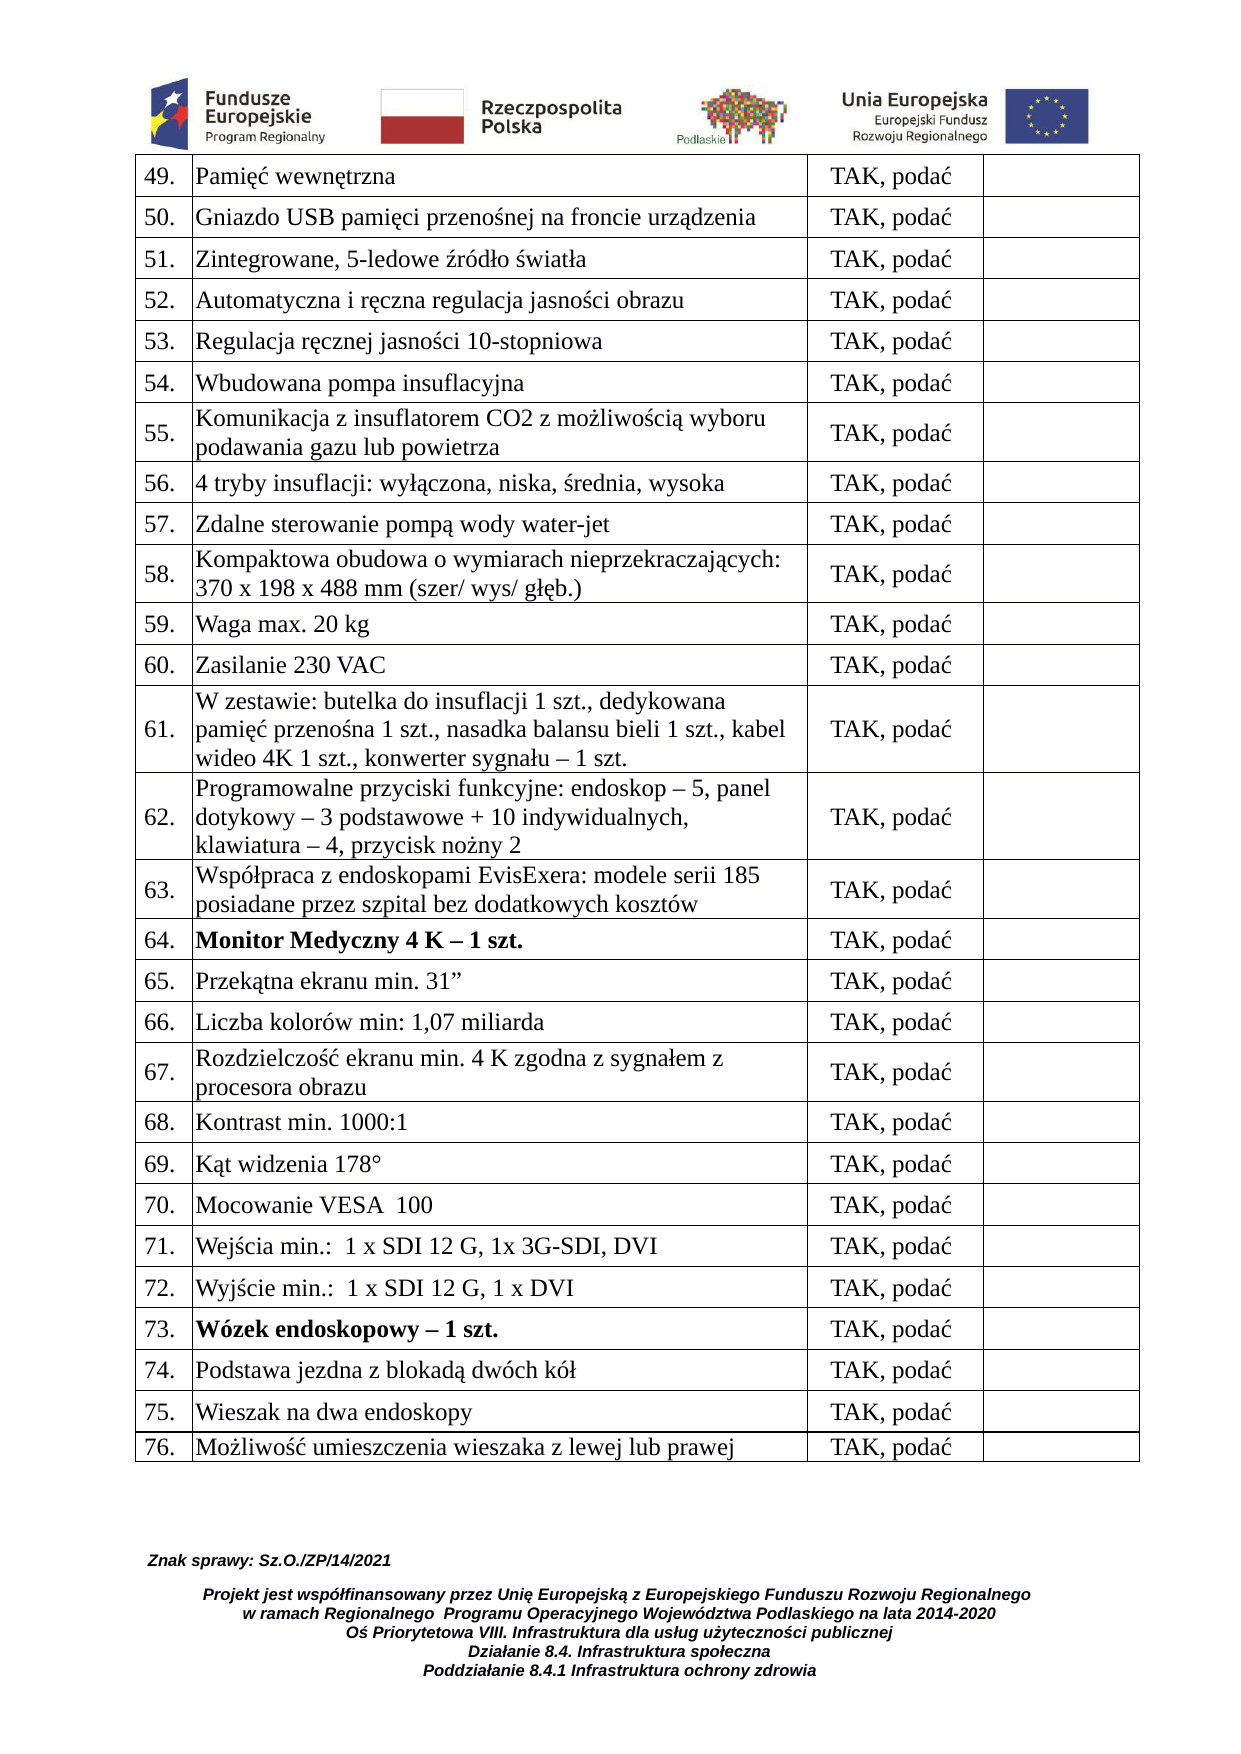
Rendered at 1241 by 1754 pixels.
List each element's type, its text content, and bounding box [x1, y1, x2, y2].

table_cell TAK, podać [808, 773, 983, 859]
table_cell 69. [136, 1143, 192, 1183]
table_cell [984, 1226, 1139, 1266]
picture [147, 73, 1092, 154]
table_cell Pamięć wewnętrzna [193, 155, 807, 196]
table_cell TAK, podać [808, 362, 983, 402]
table_cell TAK, podać [808, 960, 983, 1001]
table_cell [984, 1308, 1139, 1349]
table_cell Komunikacja z insuflatorem CO2 z możliwością wyboru podawania gazu lub powietrza [193, 403, 807, 461]
table_cell 75. [136, 1391, 192, 1431]
table_cell 58. [136, 545, 192, 602]
table_cell [984, 1143, 1139, 1183]
table_cell TAK, podać [808, 645, 983, 685]
table_cell [984, 155, 1139, 196]
table_cell [984, 1433, 1139, 1461]
table_cell Regulacja ręcznej jasności 10-stopniowa [193, 321, 807, 361]
table_cell 49. [136, 155, 192, 196]
table_cell TAK, podać [808, 1391, 983, 1431]
table_cell TAK, podać [808, 919, 983, 959]
table_cell 63. [136, 860, 192, 918]
table_cell Mocowanie VESA 100 [193, 1184, 807, 1224]
table_cell 55. [136, 403, 192, 461]
table_cell Zdalne sterowanie pompą wody water-jet [193, 503, 807, 543]
table_cell 64. [136, 919, 192, 959]
table_cell 71. [136, 1226, 192, 1266]
table_cell 74. [136, 1350, 192, 1390]
table_cell Wbudowana pompa insuflacyjna [193, 362, 807, 402]
table_cell [984, 1391, 1139, 1431]
table_cell 57. [136, 503, 192, 543]
table_cell TAK, podać [808, 197, 983, 237]
table_cell 61. [136, 686, 192, 772]
table_cell Liczba kolorów min: 1,07 miliarda [193, 1002, 807, 1042]
table_cell 53. [136, 321, 192, 361]
table_cell TAK, podać [808, 1226, 983, 1266]
table_cell TAK, podać [808, 603, 983, 643]
table_cell [984, 919, 1139, 959]
table_cell [984, 279, 1139, 319]
table_cell [984, 1102, 1139, 1142]
table_cell [984, 238, 1139, 278]
table_cell TAK, podać [808, 155, 983, 196]
table_cell TAK, podać [808, 1002, 983, 1042]
table_cell TAK, podać [808, 686, 983, 772]
table_cell 51. [136, 238, 192, 278]
table_cell [984, 503, 1139, 543]
table_cell TAK, podać [808, 462, 983, 502]
table_cell [984, 1043, 1139, 1101]
table_cell TAK, podać [808, 238, 983, 278]
table_cell 52. [136, 279, 192, 319]
table_cell TAK, podać [808, 1308, 983, 1349]
table_cell TAK, podać [808, 279, 983, 319]
table_cell Monitor Medyczny 4 K – 1 szt. [193, 919, 807, 959]
table_cell [984, 1002, 1139, 1042]
table_cell Automatyczna i ręczna regulacja jasności obrazu [193, 279, 807, 319]
table_cell Programowalne przyciski funkcyjne: endoskop – 5, panel dotykowy – 3 podstawowe + 10 indywidualnych, klawiatura – 4, przycisk nożny 2 [193, 773, 807, 859]
table_cell TAK, podać [808, 1433, 983, 1461]
table_cell TAK, podać [808, 1102, 983, 1142]
table_cell 4 tryby insuflacji: wyłączona, niska, średnia, wysoka [193, 462, 807, 502]
table_cell Możliwość umieszczenia wieszaka z lewej lub prawej [193, 1433, 807, 1461]
table_cell TAK, podać [808, 403, 983, 461]
table_cell 67. [136, 1043, 192, 1101]
table_cell TAK, podać [808, 545, 983, 602]
table_cell 50. [136, 197, 192, 237]
table_cell Wieszak na dwa endoskopy [193, 1391, 807, 1431]
table_cell Wózek endoskopowy – 1 szt. [193, 1308, 807, 1349]
table_cell 72. [136, 1267, 192, 1307]
table_cell [984, 773, 1139, 859]
table_cell TAK, podać [808, 503, 983, 543]
table_cell Kompaktowa obudowa o wymiarach nieprzekraczających: 370 x 198 x 488 mm (szer/ wys/ głęb.) [193, 545, 807, 602]
table_cell Rozdzielczość ekranu min. 4 K zgodna z sygnałem z procesora obrazu [193, 1043, 807, 1101]
table_cell 56. [136, 462, 192, 502]
table_cell 59. [136, 603, 192, 643]
table_cell [984, 545, 1139, 602]
table_cell Wejścia min.: 1 x SDI 12 G, 1x 3G-SDI, DVI [193, 1226, 807, 1266]
table_cell TAK, podać [808, 1043, 983, 1101]
table_cell 60. [136, 645, 192, 685]
table_cell Zintegrowane, 5-ledowe źródło światła [193, 238, 807, 278]
table_cell TAK, podać [808, 321, 983, 361]
table_cell [984, 860, 1139, 918]
table_cell Waga max. 20 kg [193, 603, 807, 643]
table_cell [984, 462, 1139, 502]
table_cell TAK, podać [808, 1143, 983, 1183]
table_cell Gniazdo USB pamięci przenośnej na froncie urządzenia [193, 197, 807, 237]
table_cell [984, 362, 1139, 402]
table_cell [984, 960, 1139, 1001]
table_cell 73. [136, 1308, 192, 1349]
table_cell Kąt widzenia 178° [193, 1143, 807, 1183]
table_cell [984, 603, 1139, 643]
table_cell [984, 1267, 1139, 1307]
table_cell W zestawie: butelka do insuflacji 1 szt., dedykowana pamięć przenośna 1 szt., nasadka balansu bieli 1 szt., kabel wideo 4K 1 szt., konwerter sygnału – 1 szt. [193, 686, 807, 772]
table_cell TAK, podać [808, 860, 983, 918]
table_cell [984, 645, 1139, 685]
table_cell [984, 403, 1139, 461]
table_cell Przekątna ekranu min. 31” [193, 960, 807, 1001]
table_cell Współpraca z endoskopami EvisExera: modele serii 185 posiadane przez szpital bez dodatkowych kosztów [193, 860, 807, 918]
table_cell TAK, podać [808, 1267, 983, 1307]
table_cell [984, 686, 1139, 772]
table_cell [984, 1350, 1139, 1390]
table_cell Kontrast min. 1000:1 [193, 1102, 807, 1142]
table_cell Zasilanie 230 VAC [193, 645, 807, 685]
table_cell 65. [136, 960, 192, 1001]
table_cell 70. [136, 1184, 192, 1224]
table_cell TAK, podać [808, 1184, 983, 1224]
table_cell 68. [136, 1102, 192, 1142]
table_cell [984, 1184, 1139, 1224]
table_cell [984, 321, 1139, 361]
table_cell 54. [136, 362, 192, 402]
table_cell 66. [136, 1002, 192, 1042]
table_cell TAK, podać [808, 1350, 983, 1390]
table_cell Wyjście min.: 1 x SDI 12 G, 1 x DVI [193, 1267, 807, 1307]
table_cell 62. [136, 773, 192, 859]
table_cell Podstawa jezdna z blokadą dwóch kół [193, 1350, 807, 1390]
table_cell 76. [136, 1433, 192, 1461]
table_cell [984, 197, 1139, 237]
